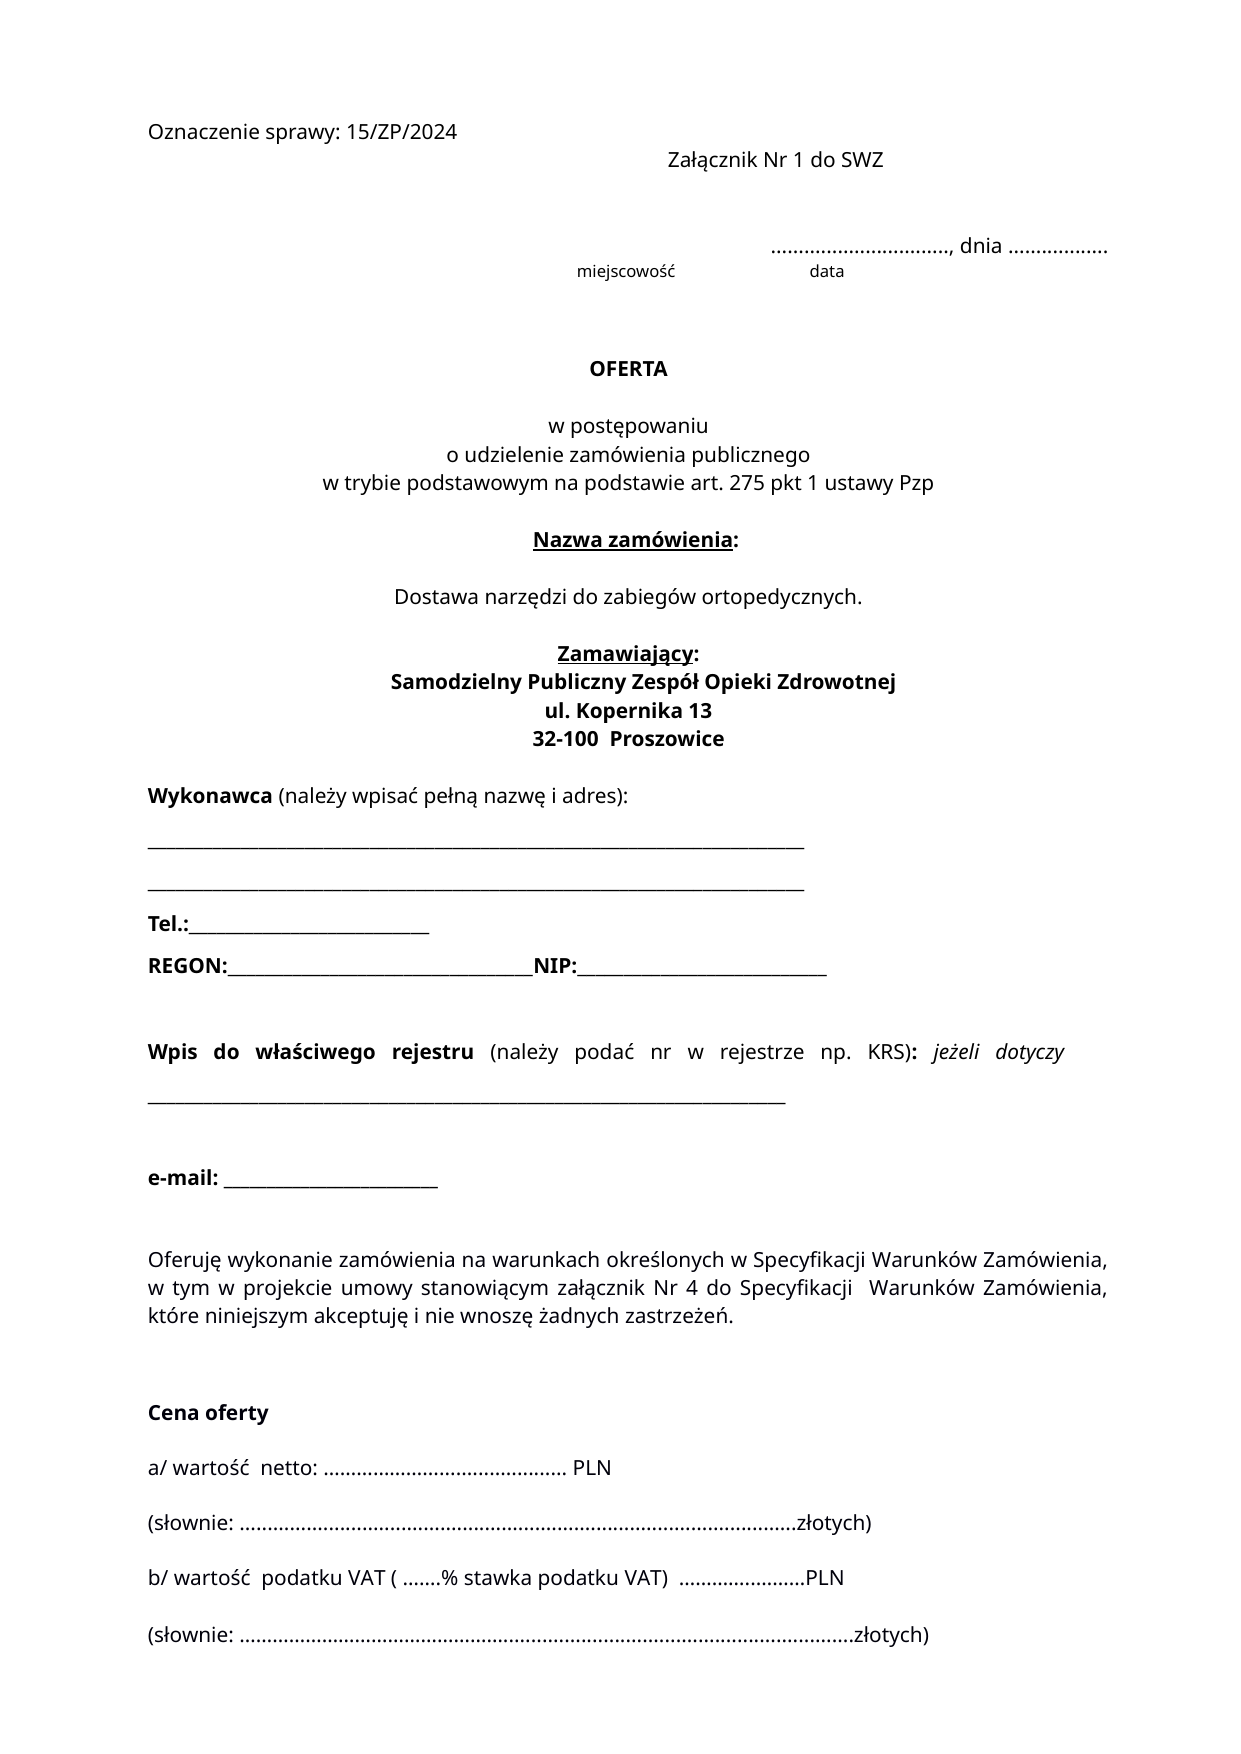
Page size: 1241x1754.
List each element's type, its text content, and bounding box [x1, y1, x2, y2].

text _______________________________________________________________________ [148, 824, 1109, 852]
text Cena oferty [148, 1398, 1109, 1426]
text Nazwa zamówienia: [443, 525, 1109, 554]
text _______________________________________________________________________ [148, 866, 1109, 895]
text Wykonawca (należy wpisać pełną nazwę i adres): [148, 781, 1109, 809]
text (słownie: ....................................................................................................złotych) [148, 1508, 1109, 1536]
text Tel.:__________________________ [148, 909, 1109, 937]
text b/ wartość podatku VAT ( …….% stawka podatku VAT) …………..………PLN [148, 1563, 1109, 1591]
text ul. Kopernika 13 [148, 696, 1109, 724]
text Oferuję wykonanie zamówienia na warunkach określonych w Specyfikacji Warunków Zamówienia, w tym w projekcie umowy stanowiącym załącznik Nr 4 do Specyfikacji Warunków Zamówienia, które niniejszym akceptuję i nie wnoszę żadnych zastrzeżeń. [148, 1245, 1109, 1330]
text REGON:_________________________________NIP:___________________________ [148, 952, 1109, 980]
text ................................, dnia .................. [148, 231, 1109, 259]
text a/ wartość netto: ……………….......................... PLN [148, 1453, 1109, 1481]
text Oznaczenie sprawy: 15/ZP/2024 [148, 117, 1109, 145]
text e-mail: _________________________ [148, 1163, 1109, 1191]
text w trybie podstawowym na podstawie art. 275 pkt 1 ustawy Pzp [148, 468, 1109, 497]
text Zamawiający: [148, 639, 1109, 667]
text 32-100 Proszowice [148, 724, 1109, 753]
text w postępowaniu [148, 411, 1109, 440]
text miejscowość data [148, 259, 1109, 282]
text o udzielenie zamówienia publicznego [148, 440, 1109, 468]
text Dostawa narzędzi do zabiegów ortopedycznych. [148, 582, 1109, 611]
text Samodzielny Publiczny Zespół Opieki Zdrowotnej [369, 667, 1109, 696]
text Załącznik Nr 1 do SWZ [148, 145, 1109, 174]
text Wpis do właściwego rejestru (należy podać nr w rejestrze np. KRS): jeżeli dotyczy _____________________________________________________________________ [148, 1037, 1064, 1108]
text (słownie: …………………………………………...............................................................złotych) [148, 1620, 1109, 1649]
text OFERTA [148, 354, 1109, 383]
